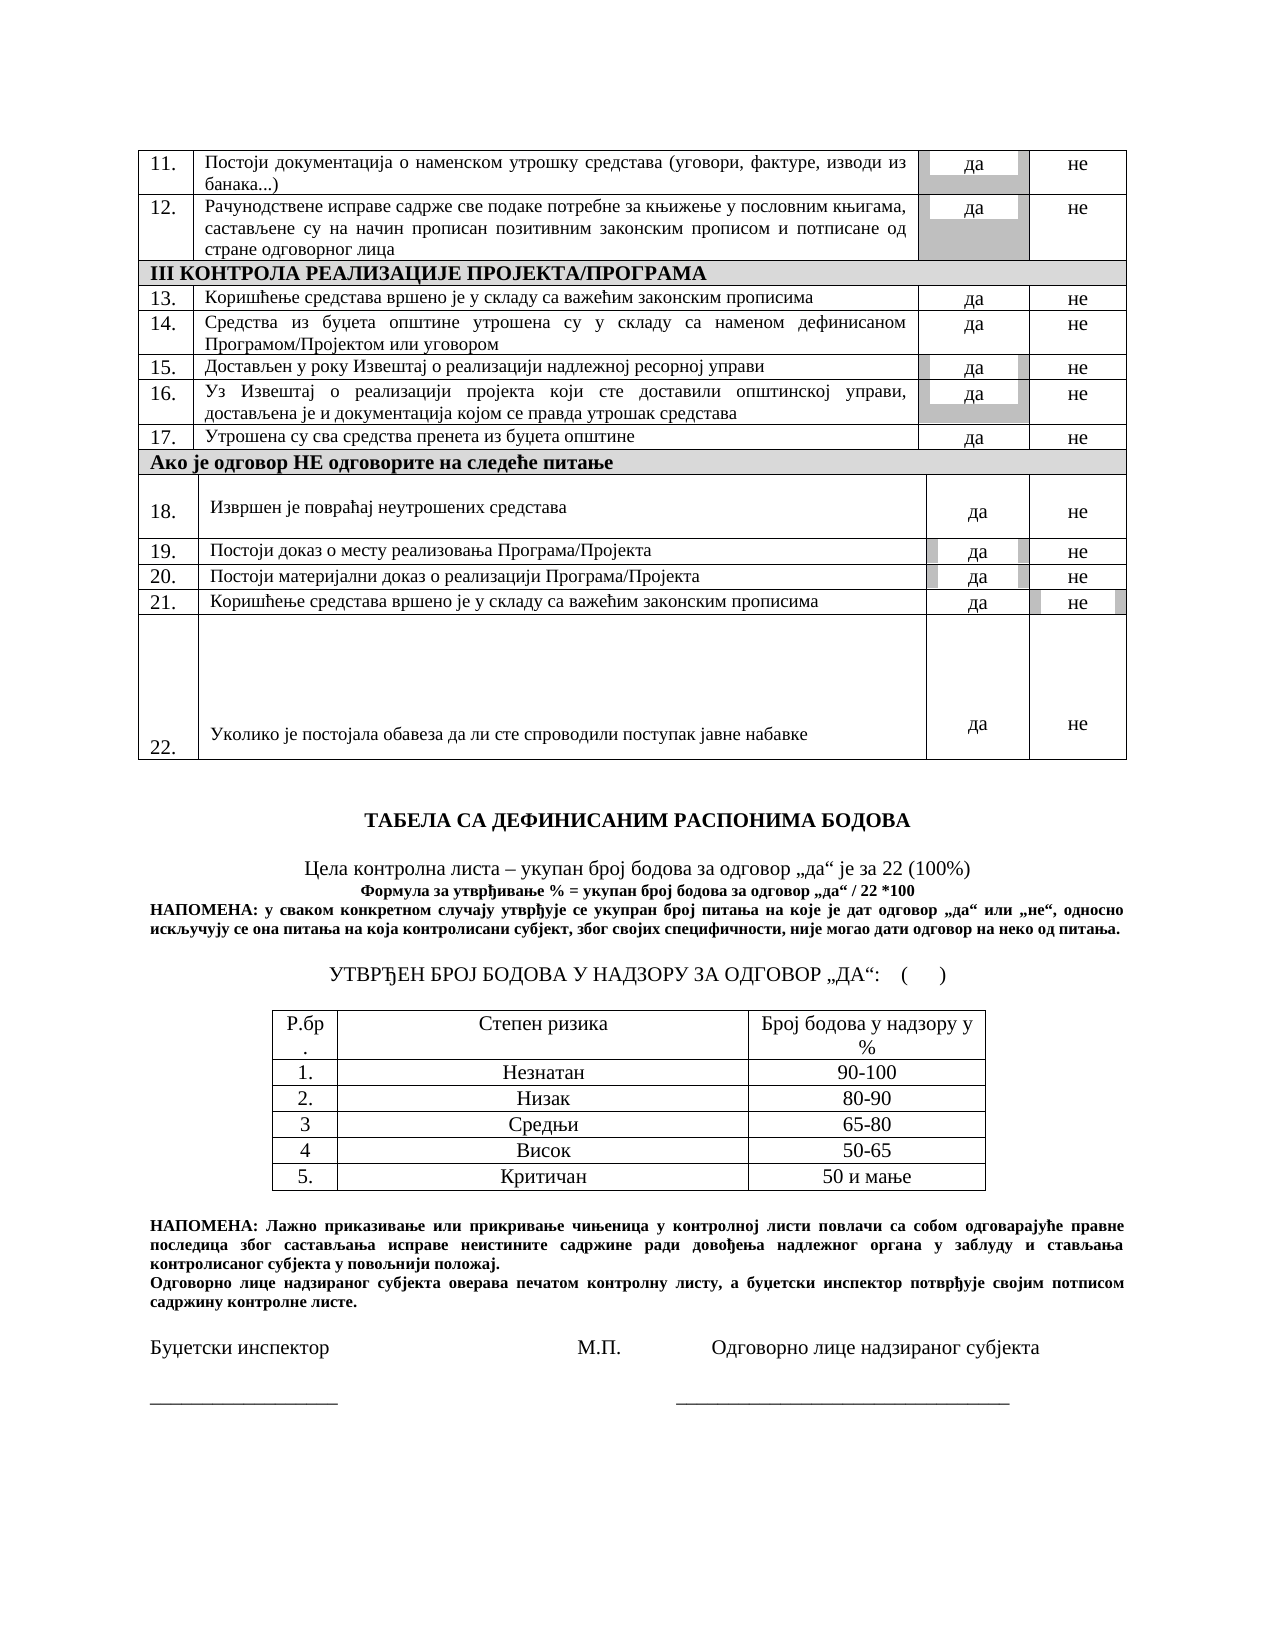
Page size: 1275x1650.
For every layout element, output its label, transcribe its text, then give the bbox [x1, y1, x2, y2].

table_cell 90-100 [749, 1060, 985, 1085]
table_cell Критичан [338, 1164, 748, 1190]
table_cell 16. [139, 380, 193, 423]
table_cell Уз Извештај о реализацији пројекта који сте доставили општинској управи, достављена је и документација којом се правда утрошак средстава [194, 380, 918, 423]
table_cell 80-90 [749, 1086, 985, 1111]
table_cell не [1030, 286, 1126, 310]
table_cell да [919, 425, 1029, 449]
table_cell да [1018, 539, 1029, 563]
table_cell 1. [273, 1060, 337, 1085]
table_cell 4 [273, 1138, 337, 1163]
text Цела контролна листа – укупан број бодова за одговор „да“ је за 22 (100%) [150, 856, 1125, 880]
text УТВРЂЕН БРОЈ БОДОВА У НАДЗОРУ ЗА ОДГОВОР „ДА“: ( ) [150, 962, 1125, 986]
table_cell да [919, 355, 930, 379]
table_cell не [1030, 615, 1126, 759]
table_cell Рачунодствене исправе садрже све подаке потребне за књижење у пословним књигама, састављене су на начин прописан позитивним законским прописом и потписане од стране одговорног лица [194, 195, 918, 260]
table_cell 19. [139, 539, 198, 563]
text НАПОМЕНА: Лажно приказивање или прикривање чињеница у контролној листи повлачи са собом одговарајуће правне последица због састављања исправе неистините садржине ради довођења надлежног органа у заблуду и стављања контролисаног субјекта у повољнији положај. [150, 1215, 1125, 1273]
table_cell 3 [273, 1112, 337, 1137]
text __________________ ________________________________ [150, 1383, 1125, 1407]
table_cell 21. [139, 590, 198, 614]
table_cell да [919, 151, 1029, 194]
table_cell не [1030, 151, 1126, 194]
table_cell 65-80 [749, 1112, 985, 1137]
table_cell Незнатан [338, 1060, 748, 1085]
text Буџетски инспектор М.П. Одговорно лице надзираног субјекта [150, 1335, 1125, 1359]
table_cell 5. [273, 1164, 337, 1190]
table_cell да [927, 590, 1029, 614]
table_cell не [1030, 565, 1126, 588]
table_cell не [1030, 311, 1126, 354]
table_header Степен ризика [338, 1011, 748, 1059]
table_cell Средњи [338, 1112, 748, 1137]
table_cell не [1030, 590, 1041, 614]
text ТАБЕЛА СА ДЕФИНИСАНИМ РАСПОНИМА БОДОВА [150, 808, 1125, 832]
table_cell Постоји материјални доказ о реализацији Програма/Пројекта [199, 565, 926, 588]
text Формула за утврђивање % = укупан број бодова за одговор „да“ / 22 *100 [150, 880, 1125, 899]
table_cell Ако је одговор НЕ одговорите на следеће питање [139, 450, 1126, 474]
table_cell Извршен је повраћај неутрошених средстава [199, 475, 926, 538]
table_cell 20. [139, 565, 198, 588]
text НАПОМЕНА: у сваком конкретном случају утврђује се укупран број питања на које је дат одговор „да“ или „не“, односно искључују се она питања на која контролисани субјект, због својих специфичности, није могао дати одговор на неко од питања. [150, 899, 1125, 938]
table_cell да [1018, 565, 1029, 588]
table_cell 50 и мање [749, 1164, 985, 1190]
text Одговорно лице надзираног субјекта оверава печатом контролну листу, а буџетски инспектор потврђује својим потписом садржину контролне листе. [150, 1273, 1125, 1311]
table_cell да [927, 565, 938, 588]
table_cell Коришћење средстава вршено је у складу са важећим законским прописима [199, 590, 926, 614]
table_cell не [1030, 475, 1126, 538]
table_cell да [919, 380, 1029, 423]
table_cell 18. [139, 475, 198, 538]
table_cell да [927, 475, 1029, 538]
table_cell да [1018, 355, 1029, 379]
table_header Р.бр. [273, 1011, 337, 1059]
table_cell Достављен у року Извештај о реализацији надлежној ресорној управи [194, 355, 918, 379]
table_cell не [1030, 355, 1126, 379]
table_cell 12. [139, 195, 193, 260]
table_cell Висок [338, 1138, 748, 1163]
table_cell не [1030, 425, 1126, 449]
table_cell не [1030, 195, 1126, 260]
table_cell Утрошена су сва средства пренета из буџета општине [194, 425, 918, 449]
table_cell Низак [338, 1086, 748, 1111]
table_cell Постоји доказ о месту реализовања Програма/Пројекта [199, 539, 926, 563]
table_cell Уколико је постојала обавеза да ли сте спроводили поступак јавне набавке [199, 615, 926, 759]
table_cell не [1030, 539, 1126, 563]
table_cell 14. [139, 311, 193, 354]
table_cell да [919, 195, 1029, 260]
table_cell 2. [273, 1086, 337, 1111]
table_cell Средства из буџета општине утрошена су у складу са наменом дефинисаном Програмом/Пројектом или уговором [194, 311, 918, 354]
table_cell Коришћење средстава вршено је у складу са важећим законским прописима [194, 286, 918, 310]
table_cell 15. [139, 355, 193, 379]
table_cell да [927, 615, 1029, 759]
table_cell не [1030, 380, 1126, 423]
table_cell 11. [139, 151, 193, 194]
table_cell не [1115, 590, 1126, 614]
table_header Број бодова у надзору у % [749, 1011, 985, 1059]
table_cell да [919, 286, 1029, 310]
table_cell 17. [139, 425, 193, 449]
table_cell III КОНТРОЛА РЕАЛИЗАЦИЈЕ ПРОЈЕКТА/ПРОГРАМА [139, 261, 1126, 285]
table_cell да [927, 539, 938, 563]
table_cell Постоји документација о наменском утрошку средстава (уговори, фактуре, изводи из банака...) [194, 151, 918, 194]
table_cell 50-65 [749, 1138, 985, 1163]
table_cell да [919, 311, 1029, 354]
table_cell 22. [139, 615, 198, 759]
table_cell 13. [139, 286, 193, 310]
